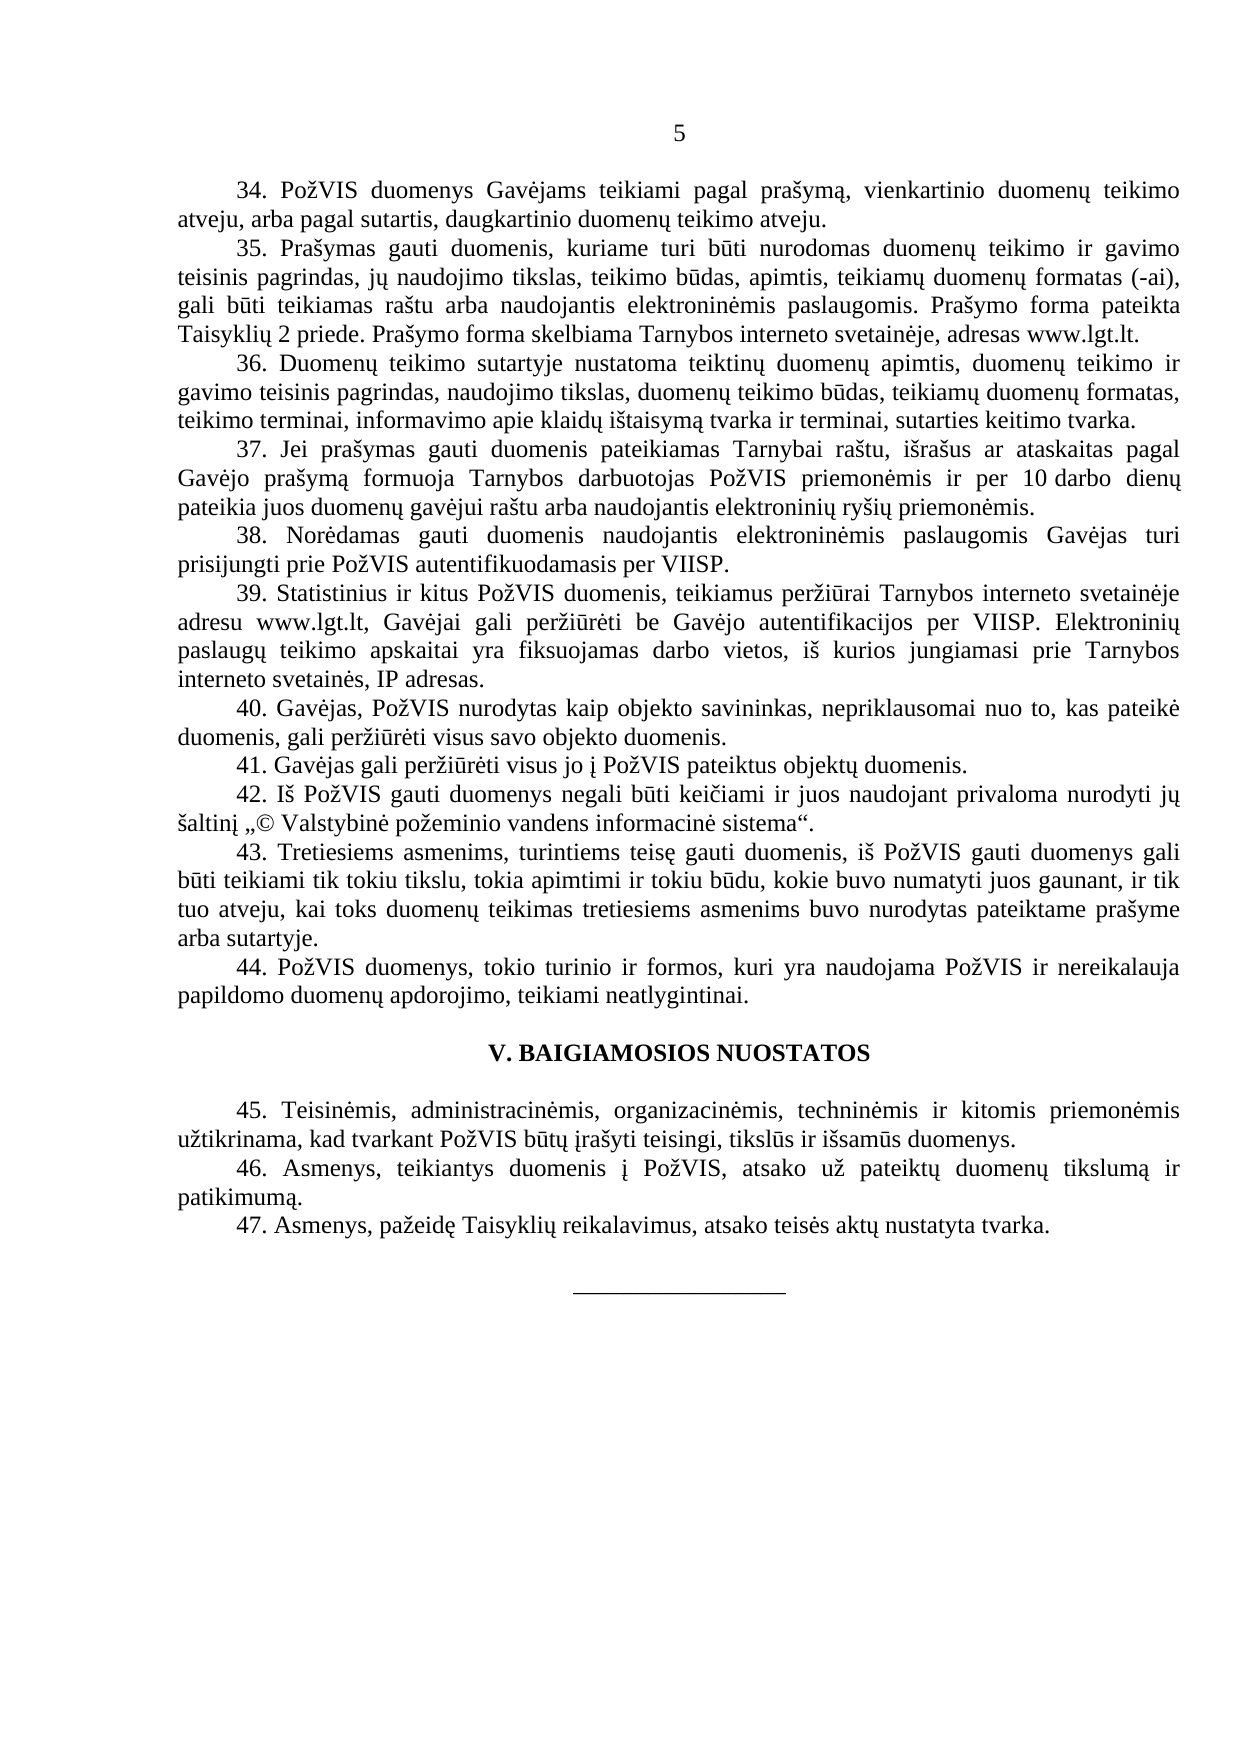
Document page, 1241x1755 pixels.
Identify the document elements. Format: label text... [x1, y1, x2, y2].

text 42. Iš PožVIS gauti duomenys negali būti keičiami ir juos naudojant privaloma nurodyti jų šaltinį „© Valstybinė požeminio vandens informacinė sistema“. [177, 779, 1181, 837]
text 41. Gavėjas gali peržiūrėti visus jo į PožVIS pateiktus objektų duomenis. [177, 751, 1181, 779]
text 37. Jei prašymas gauti duomenis pateikiamas Tarnybai raštu, išrašus ar ataskaitas pagal Gavėjo prašymą formuoja Tarnybos darbuotojas PožVIS priemonėmis ir per 10 darbo dienų pateikia juos duomenų gavėjui raštu arba naudojantis elektroninių ryšių priemonėmis. [177, 434, 1181, 521]
text 38. Norėdamas gauti duomenis naudojantis elektroninėmis paslaugomis Gavėjas turi prisijungti prie PožVIS autentifikuodamasis per VIISP. [177, 521, 1181, 578]
text 43. Tretiesiems asmenims, turintiems teisę gauti duomenis, iš PožVIS gauti duomenys gali būti teikiami tik tokiu tikslu, tokia apimtimi ir tokiu būdu, kokie buvo numatyti juos gaunant, ir tik tuo atveju, kai toks duomenų teikimas tretiesiems asmenims buvo nurodytas pateiktame prašyme arba sutartyje. [177, 837, 1181, 952]
text 47. Asmenys, pažeidę Taisyklių reikalavimus, atsako teisės aktų nustatyta tvarka. [177, 1211, 1181, 1239]
text 36. Duomenų teikimo sutartyje nustatoma teiktinų duomenų apimtis, duomenų teikimo ir gavimo teisinis pagrindas, naudojimo tikslas, duomenų teikimo būdas, teikiamų duomenų formatas, teikimo terminai, informavimo apie klaidų ištaisymą tvarka ir terminai, sutarties keitimo tvarka. [177, 348, 1181, 434]
text 39. Statistinius ir kitus PožVIS duomenis, teikiamus peržiūrai Tarnybos interneto svetainėje adresu www.lgt.lt, Gavėjai gali peržiūrėti be Gavėjo autentifikacijos per VIISP. Elektroninių paslaugų teikimo apskaitai yra fiksuojamas darbo vietos, iš kurios jungiamasi prie Tarnybos interneto svetainės, IP adresas. [177, 578, 1181, 693]
text 35. Prašymas gauti duomenis, kuriame turi būti nurodomas duomenų teikimo ir gavimo teisinis pagrindas, jų naudojimo tikslas, teikimo būdas, apimtis, teikiamų duomenų formatas (-ai), gali būti teikiamas raštu arba naudojantis elektroninėmis paslaugomis. Prašymo forma pateikta Taisyklių 2 priede. Prašymo forma skelbiama Tarnybos interneto svetainėje, adresas www.lgt.lt. [177, 233, 1181, 348]
text _________________ [177, 1268, 1181, 1297]
text 44. PožVIS duomenys, tokio turinio ir formos, kuri yra naudojama PožVIS ir nereikalauja papildomo duomenų apdorojimo, teikiami neatlygintinai. [177, 952, 1181, 1009]
text 34. PožVIS duomenys Gavėjams teikiami pagal prašymą, vienkartinio duomenų teikimo atveju, arba pagal sutartis, daugkartinio duomenų teikimo atveju. [177, 176, 1181, 233]
text 45. Teisinėmis, administracinėmis, organizacinėmis, techninėmis ir kitomis priemonėmis užtikrinama, kad tvarkant PožVIS būtų įrašyti teisingi, tikslūs ir išsamūs duomenys. [177, 1096, 1181, 1153]
text 40. Gavėjas, PožVIS nurodytas kaip objekto savininkas, nepriklausomai nuo to, kas pateikė duomenis, gali peržiūrėti visus savo objekto duomenis. [177, 693, 1181, 751]
text V. BAIGIAMOSIOS NUOSTATOS [177, 1038, 1181, 1067]
text 46. Asmenys, teikiantys duomenis į PožVIS, atsako už pateiktų duomenų tikslumą ir patikimumą. [177, 1153, 1181, 1211]
